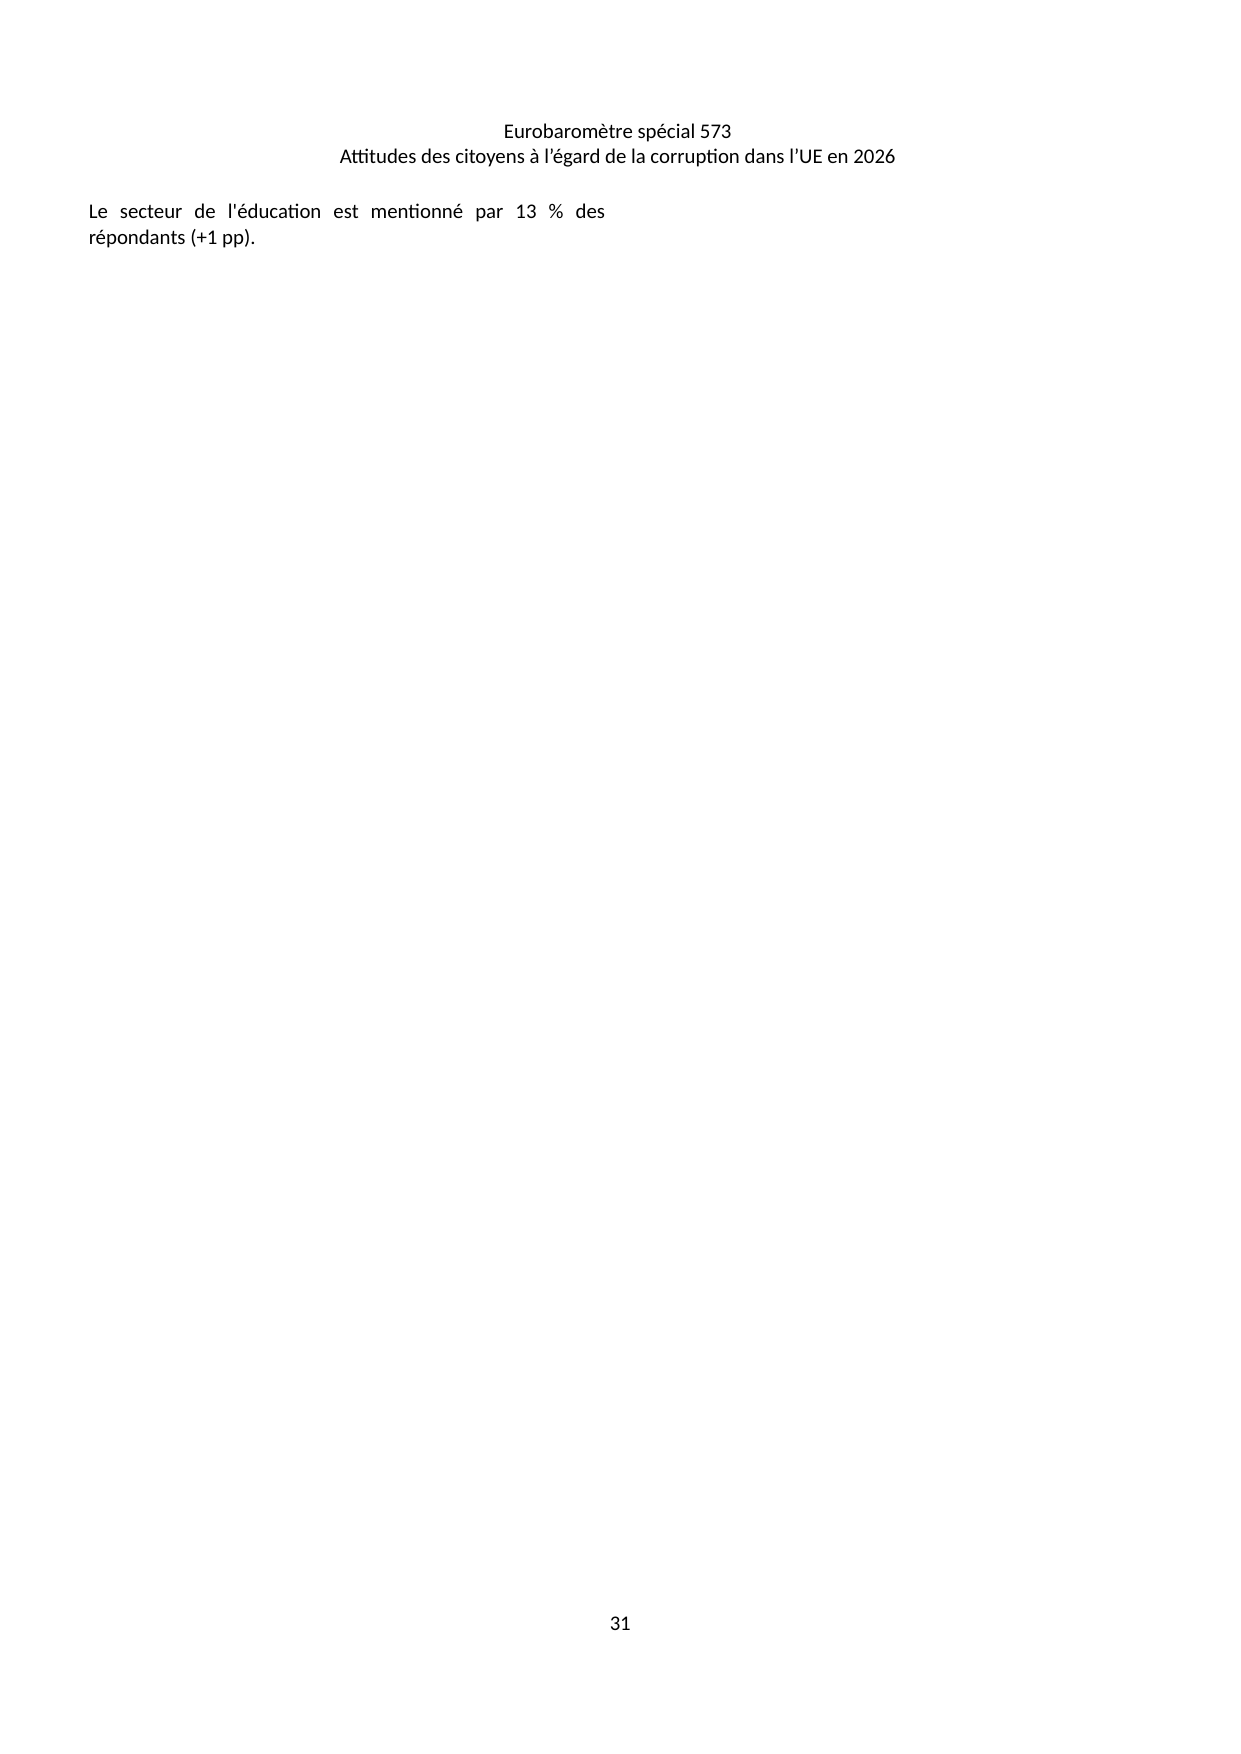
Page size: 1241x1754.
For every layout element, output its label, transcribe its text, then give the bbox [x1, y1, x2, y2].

text Le secteur de l'éducation est mentionné par 13 % des répondants (+1 pp). [88, 198, 605, 249]
